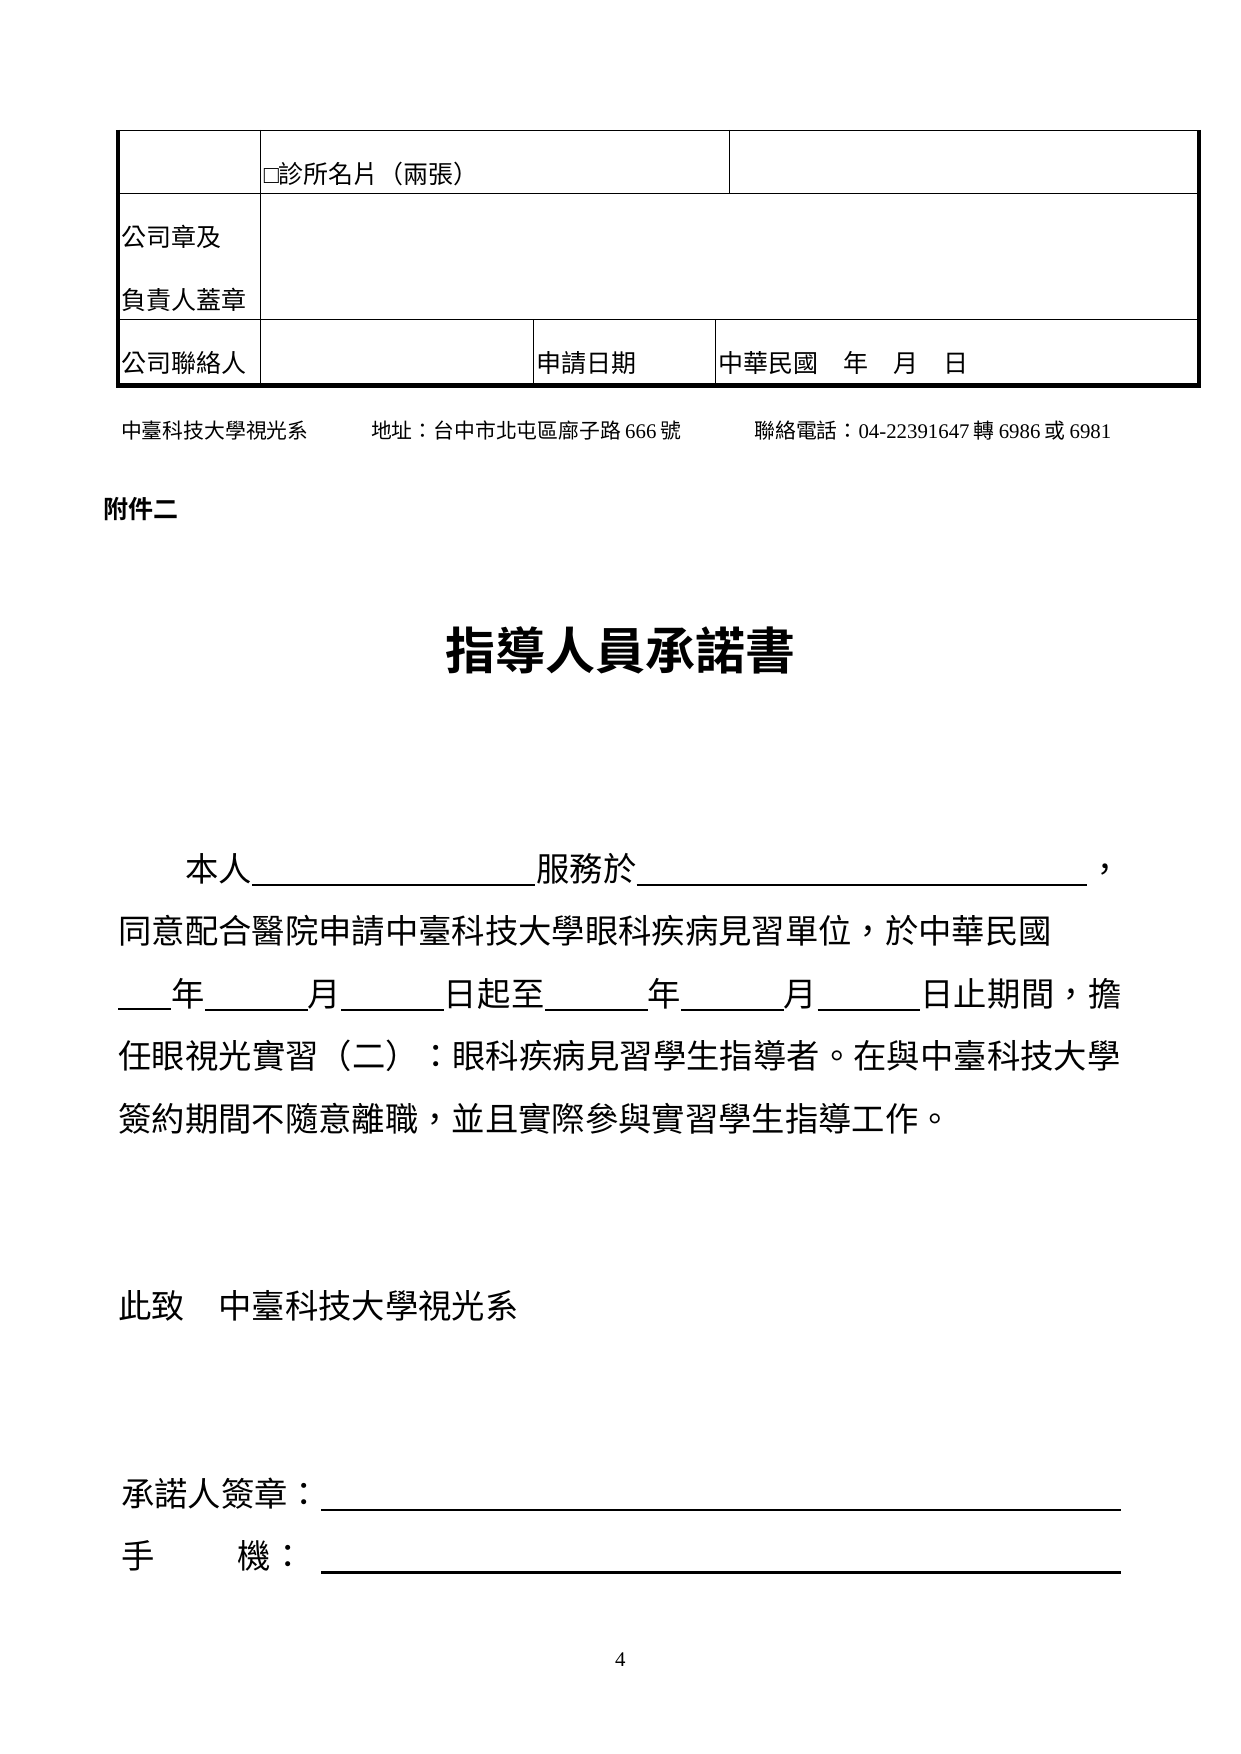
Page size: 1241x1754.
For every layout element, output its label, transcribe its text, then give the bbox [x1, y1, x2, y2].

table_cell □診所名片（兩張） [261, 131, 729, 193]
table_cell 申請日期 [534, 320, 715, 383]
table_cell 中臺科技大學視光系 地址：台中市北屯區廍子路666號 聯絡電話：04-22391647轉6986或6981 [118, 388, 1199, 450]
text 附件二 [103, 489, 223, 526]
text 手 機： [118, 1512, 1122, 1575]
text 承諾人簽章： [118, 1450, 1122, 1512]
text 年 月 日起至 年 月 日止期間，擔任眼視光實習（二）：眼科疾病見習學生指導者。在與中臺科技大學簽約期間不隨意離職，並且實際參與實習學生指導工作。 [118, 950, 1122, 1137]
text 此致 中臺科技大學視光系 [118, 1262, 1122, 1325]
table_cell 公司聯絡人 [120, 320, 260, 383]
text 本人 服務於 ，同意配合醫院申請中臺科技大學眼科疾病見習單位，於中華民國 [118, 825, 1122, 950]
table_cell 中華民國 年 月 日 [716, 320, 1197, 383]
table_cell [730, 131, 1197, 193]
table_cell [261, 194, 1197, 319]
table_cell [120, 131, 260, 193]
table_cell 公司章及 負責人蓋章 [120, 194, 260, 319]
table_cell [261, 320, 533, 383]
text 指導人員承諾書 [118, 575, 1122, 700]
